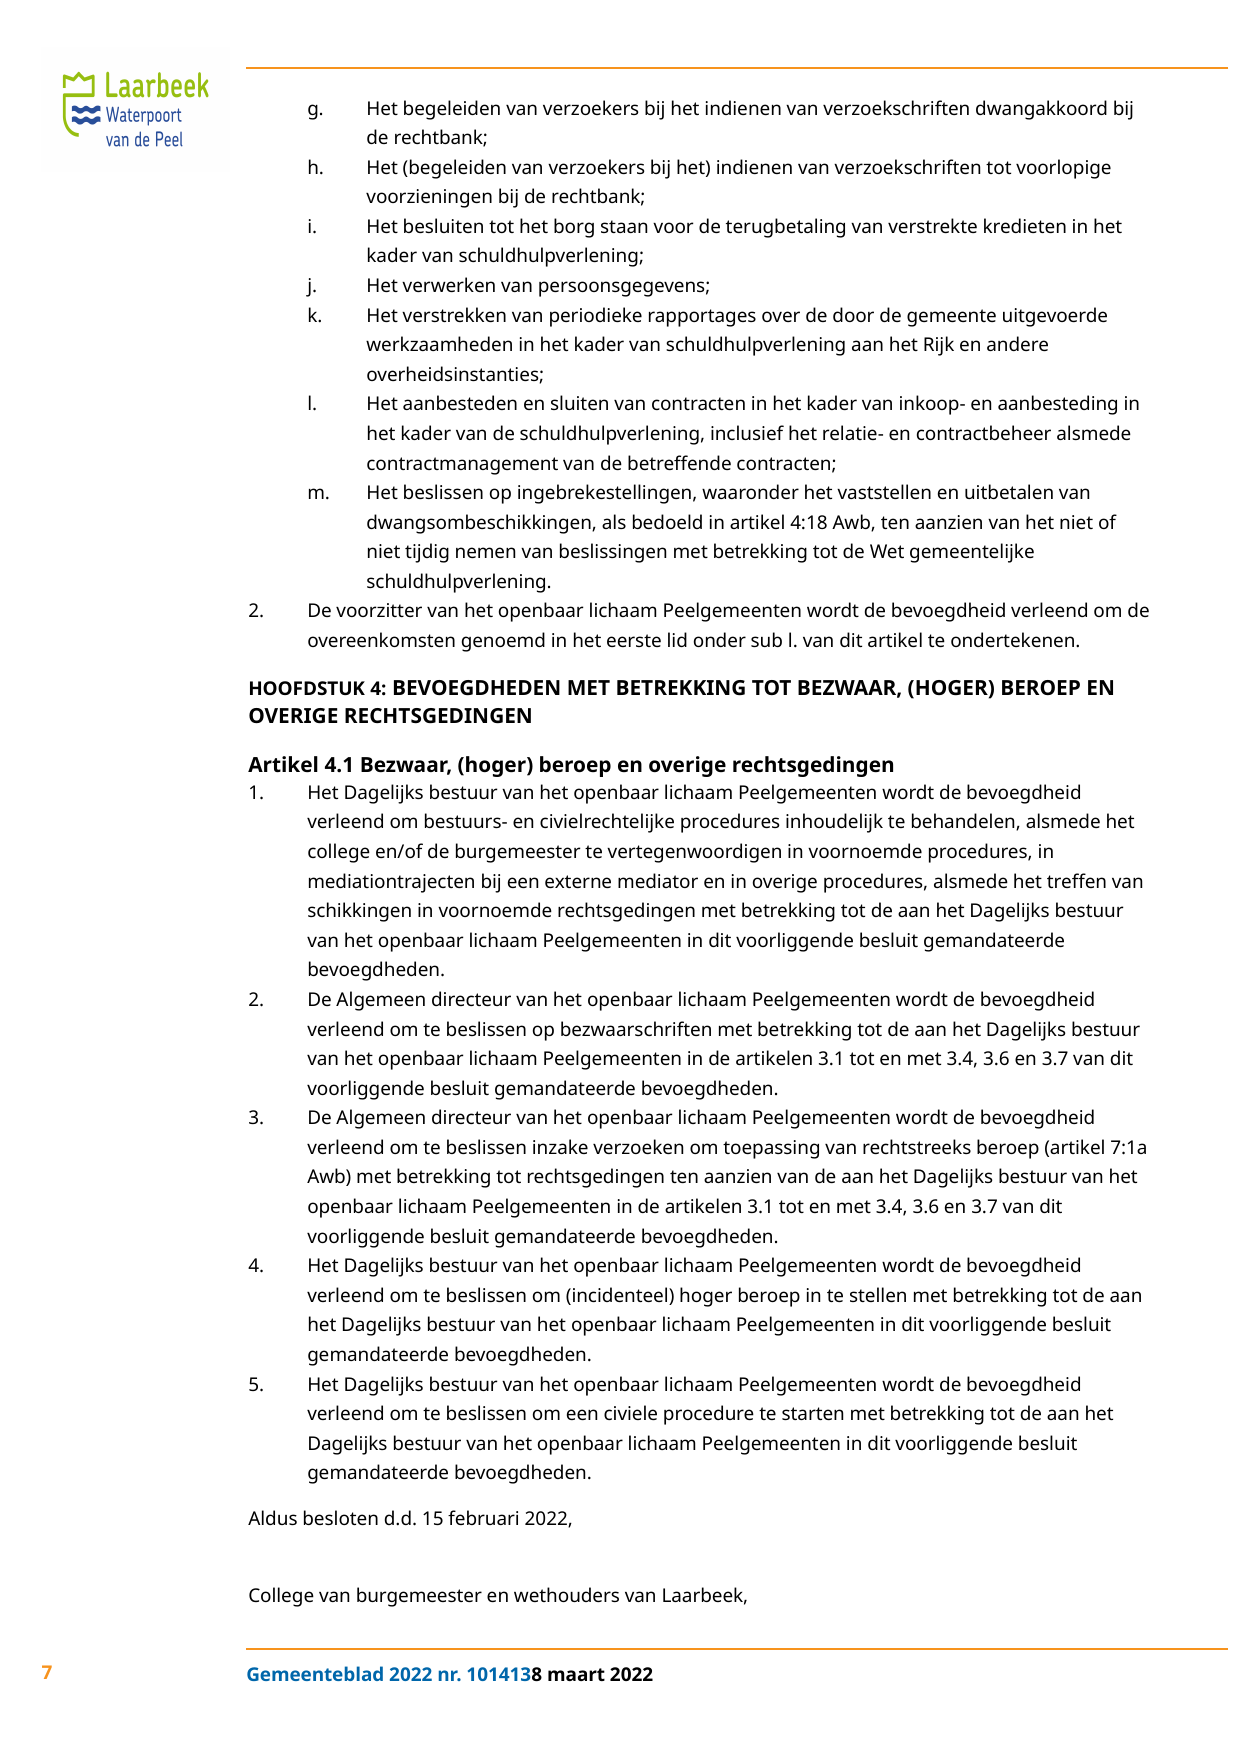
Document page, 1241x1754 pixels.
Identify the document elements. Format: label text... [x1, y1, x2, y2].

list Het verwerken van persoonsgegevens; [307, 272, 1152, 298]
picture [41, 47, 231, 172]
list De Algemeen directeur van het openbaar lichaam Peelgemeenten wordt de bevoegdheid verleend om te beslissen op bezwaarschriften met betrekking tot de aan het Dagelijks bestuur van het openbaar lichaam Peelgemeenten in de artikelen 3.1 tot en met 3.4, 3.6 en 3.7 van dit voorliggende besluit gemandateerde bevoegdheden. [248, 986, 1152, 1101]
list De Algemeen directeur van het openbaar lichaam Peelgemeenten wordt de bevoegdheid verleend om te beslissen inzake verzoeken om toepassing van rechtstreeks beroep (artikel 7:1a Awb) met betrekking tot rechtsgedingen ten aanzien van de aan het Dagelijks bestuur van het openbaar lichaam Peelgemeenten in de artikelen 3.1 tot en met 3.4, 3.6 en 3.7 van dit voorliggende besluit gemandateerde bevoegdheden. [248, 1104, 1152, 1248]
text Artikel 4.1 Bezwaar, (hoger) beroep en overige rechtsgedingen [248, 751, 1152, 779]
text Aldus besloten d.d. 15 februari 2022, [248, 1505, 1152, 1531]
list Het aanbesteden en sluiten van contracten in het kader van inkoop- en aanbesteding in het kader van de schuldhulpverlening, inclusief het relatie- en contractbeheer alsmede contractmanagement van de betreffende contracten; [307, 391, 1152, 476]
list De voorzitter van het openbaar lichaam Peelgemeenten wordt de bevoegdheid verleend om de overeenkomsten genoemd in het eerste lid onder sub l. van dit artikel te ondertekenen. [248, 598, 1152, 653]
list Het Dagelijks bestuur van het openbaar lichaam Peelgemeenten wordt de bevoegdheid verleend om bestuurs- en civielrechtelijke procedures inhoudelijk te behandelen, alsmede het college en/of de burgemeester te vertegenwoordigen in voornoemde procedures, in mediationtrajecten bij een externe mediator en in overige procedures, alsmede het treffen van schikkingen in voornoemde rechtsgedingen met betrekking tot de aan het Dagelijks bestuur van het openbaar lichaam Peelgemeenten in dit voorliggende besluit gemandateerde bevoegdheden. [248, 779, 1152, 982]
text HOOFDSTUK 4: BEVOEGDHEDEN MET BETREKKING TOT BEZWAAR, (HOGER) BEROEP EN OVERIGE RECHTSGEDINGEN [248, 673, 1152, 730]
text College van burgemeester en wethouders van Laarbeek, [248, 1582, 1152, 1608]
list Het Dagelijks bestuur van het openbaar lichaam Peelgemeenten wordt de bevoegdheid verleend om te beslissen om een civiele procedure te starten met betrekking tot de aan het Dagelijks bestuur van het openbaar lichaam Peelgemeenten in dit voorliggende besluit gemandateerde bevoegdheden. [248, 1371, 1152, 1485]
list Het (begeleiden van verzoekers bij het) indienen van verzoekschriften tot voorlopige voorzieningen bij de rechtbank; [307, 154, 1152, 209]
list Het Dagelijks bestuur van het openbaar lichaam Peelgemeenten wordt de bevoegdheid verleend om te beslissen om (incidenteel) hoger beroep in te stellen met betrekking tot de aan het Dagelijks bestuur van het openbaar lichaam Peelgemeenten in dit voorliggende besluit gemandateerde bevoegdheden. [248, 1252, 1152, 1367]
list Het beslissen op ingebrekestellingen, waaronder het vaststellen en uitbetalen van dwangsombeschikkingen, als bedoeld in artikel 4:18 Awb, ten aanzien van het niet of niet tijdig nemen van beslissingen met betrekking tot de Wet gemeentelijke schuldhulpverlening. [307, 479, 1152, 594]
list Het verstrekken van periodieke rapportages over de door de gemeente uitgevoerde werkzaamheden in het kader van schuldhulpverlening aan het Rijk en andere overheidsinstanties; [307, 302, 1152, 387]
list Het besluiten tot het borg staan voor de terugbetaling van verstrekte kredieten in het kader van schuldhulpverlening; [307, 213, 1152, 268]
list Het begeleiden van verzoekers bij het indienen van verzoekschriften dwangakkoord bij de rechtbank; [307, 95, 1152, 150]
